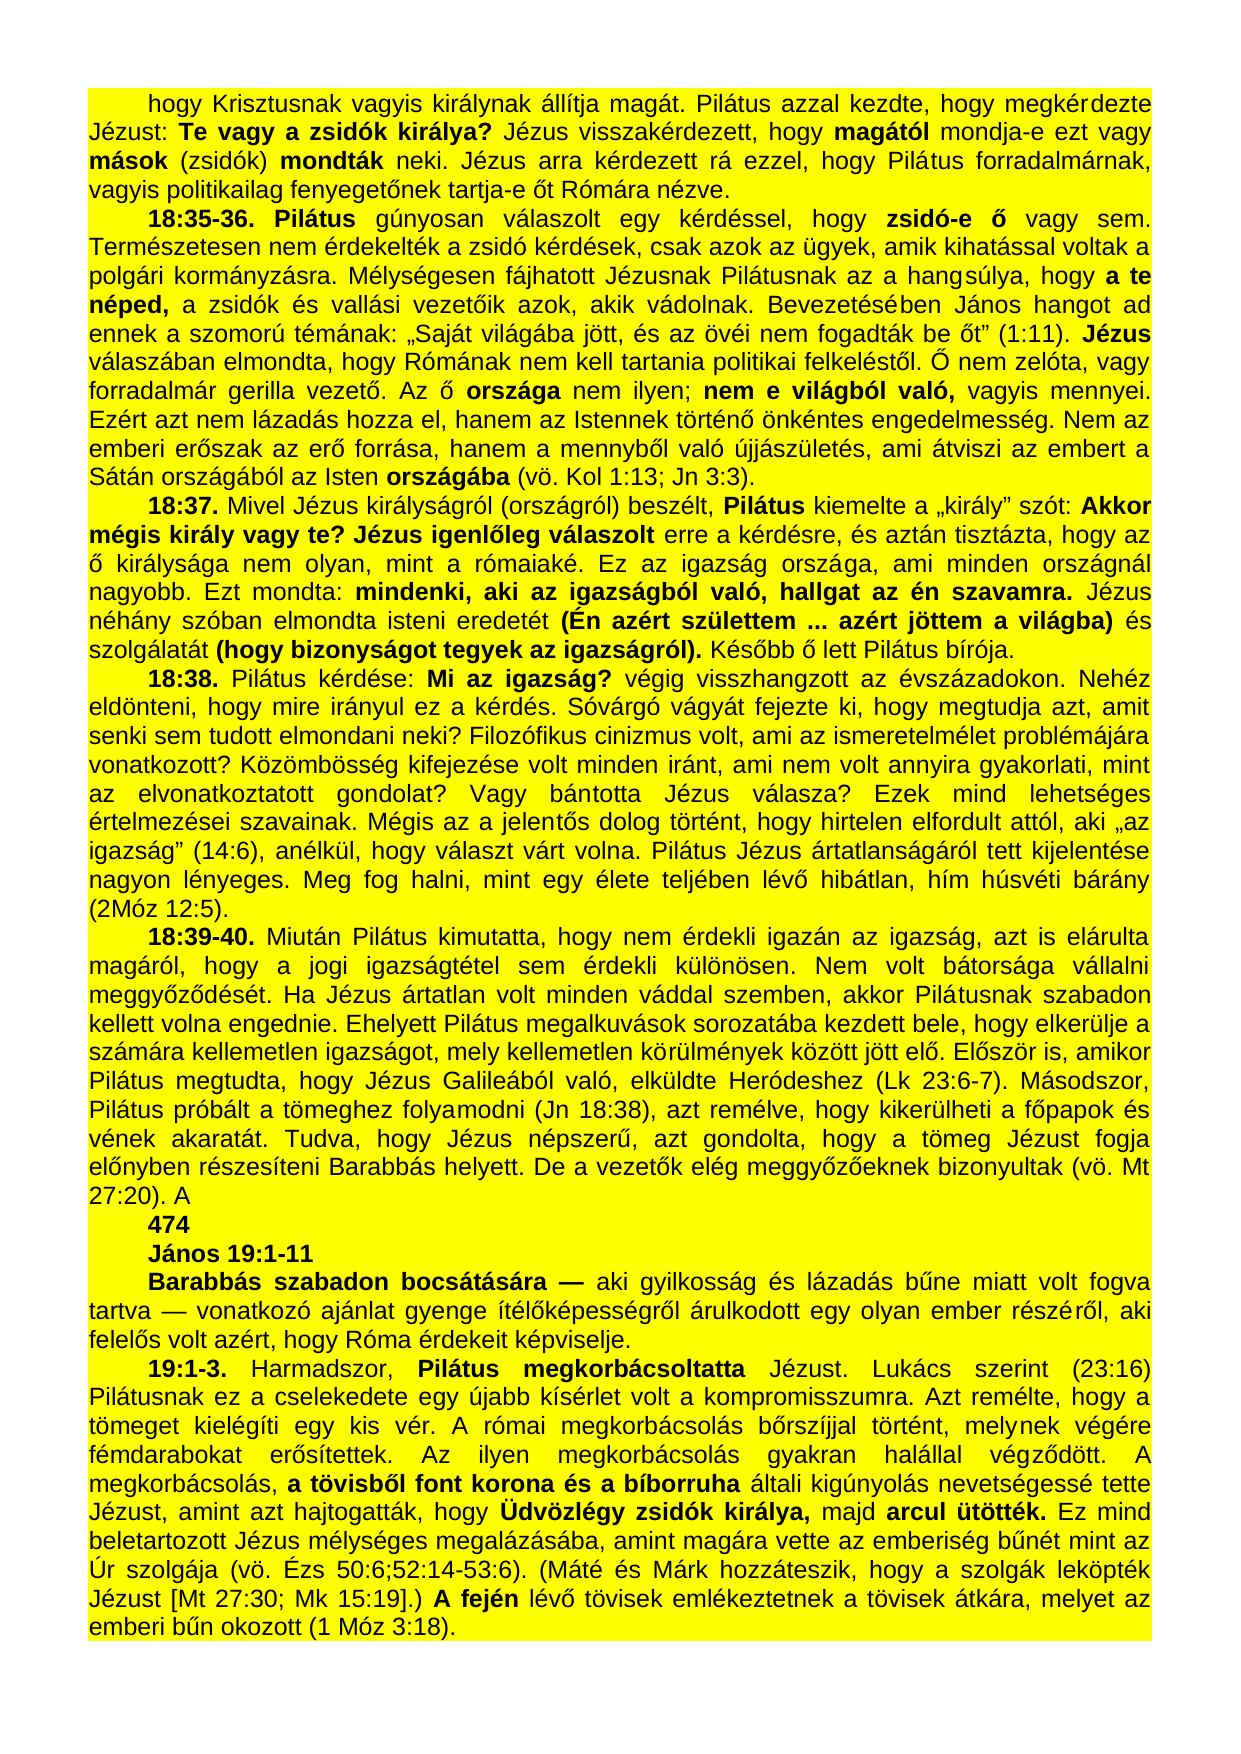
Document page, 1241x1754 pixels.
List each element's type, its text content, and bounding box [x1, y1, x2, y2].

text 18:39-40. Miután Pilátus kimutatta, hogy nem érdekli igazán az igazság, azt is elárulta magáról, hogy a jogi igazságtétel sem érdekli különösen. Nem volt bátorsága vállalni meggyőződését. Ha Jézus ártatlan volt minden váddal szemben, akkor Pilá­tusnak szabadon kellett volna engednie. Ehelyett Pilátus megalkuvások sorozatába kezdett bele, hogy elkerülje a számára kellemetlen igazságot, mely kellemetlen kö­rülmények között jött elő. Először is, amikor Pilátus megtudta, hogy Jézus Galileából való, elküldte Heródeshez (Lk 23:6-7). Másodszor, Pilátus próbált a tömeghez folya­modni (Jn 18:38), azt remélve, hogy kikerülheti a főpapok és vének akaratát. Tudva, hogy Jézus népszerű, azt gondolta, hogy a tömeg Jézust fogja előnyben részesíteni Barabbás helyett. De a vezetők elég meggyőzőeknek bizonyultak (vö. Mt 27:20). A [88, 922, 1152, 1210]
text 18:38. Pilátus kérdése: Mi az igazság? végig visszhangzott az évszázadokon. Nehéz eldönteni, hogy mire irányul ez a kérdés. Sóvárgó vágyát fejezte ki, hogy megtudja azt, amit senki sem tudott elmondani neki? Filozófikus cinizmus volt, ami az ismeretelmélet problémájára vonatkozott? Közömbösség kifejezése volt minden iránt, ami nem volt annyira gyakorlati, mint az elvonatkoztatott gondolat? Vagy bán­totta Jézus válasza? Ezek mind lehetséges értelmezései szavainak. Mégis az a jelen­tős dolog történt, hogy hirtelen elfordult attól, aki „az igazság” (14:6), anélkül, hogy választ várt volna. Pilátus Jézus ártatlanságáról tett kijelentése nagyon lényeges. Meg fog halni, mint egy élete teljében lévő hibátlan, hím húsvéti bárány (2Móz 12:5). [88, 663, 1152, 922]
text 19:1-3. Harmadszor, Pilátus megkorbácsoltatta Jézust. Lukács szerint (23:16) Pilátusnak ez a cselekedete egy újabb kísérlet volt a kompromisszumra. Azt remélte, hogy a tömeget kielégíti egy kis vér. A római megkorbácsolás bőrszíjjal történt, mely­nek végére fémdarabokat erősítettek. Az ilyen megkorbácsolás gyakran halállal vég­ződött. A megkorbácsolás, a tövisből font korona és a bíborruha általi kigúnyolás nevetségessé tette Jézust, amint azt hajtogatták, hogy Üdvözlégy zsidók királya, majd arcul ütötték. Ez mind beletartozott Jézus mélységes megalázásába, amint magára vette az emberiség bűnét mint az Úr szolgája (vö. Ézs 50:6;52:14-53:6). (Máté és Márk hozzáteszik, hogy a szolgák leköpték Jézust [Mt 27:30; Mk 15:19].) A fején lévő tövisek emlékeztetnek a tövisek átkára, melyet az emberi bűn okozott (1 Móz 3:18). [88, 1353, 1152, 1641]
text Barabbás szabadon bocsátására — aki gyilkosság és lázadás bűne miatt volt fogva tartva — vonatkozó ajánlat gyenge ítélőképességről árulkodott egy olyan ember részé­ről, aki felelős volt azért, hogy Róma érdekeit képviselje. [88, 1267, 1152, 1353]
text 18:35-36. Pilátus gúnyosan válaszolt egy kérdéssel, hogy zsidó-e ő vagy sem. Természetesen nem érdekelték a zsidó kérdések, csak azok az ügyek, amik kihatással voltak a polgári kormányzásra. Mélységesen fájhatott Jézusnak Pilátusnak az a hang­súlya, hogy a te néped, a zsidók és vallási vezetőik azok, akik vádolnak. Bevezetésé­ben János hangot ad ennek a szomorú témának: „Saját világába jött, és az övéi nem fogadták be őt” (1:11). Jézus válaszában elmondta, hogy Rómának nem kell tartania politikai felkeléstől. Ő nem zelóta, vagy forradalmár gerilla vezető. Az ő országa nem ilyen; nem e világból való, vagyis mennyei. Ezért azt nem lázadás hozza el, hanem az Istennek történő önkéntes engedelmesség. Nem az emberi erőszak az erő forrása, hanem a mennyből való újjászületés, ami átviszi az embert a Sátán országá­ból az Isten országába (vö. Kol 1:13; Jn 3:3). [88, 203, 1152, 491]
text 18:37. Mivel Jézus királyságról (országról) beszélt, Pilátus kiemelte a „király” szót: Akkor mégis király vagy te? Jézus igenlőleg válaszolt erre a kérdésre, és aztán tisztázta, hogy az ő királysága nem olyan, mint a rómaiaké. Ez az igazság orszá­ga, ami minden országnál nagyobb. Ezt mondta: mindenki, aki az igazságból való, hallgat az én szavamra. Jézus néhány szóban elmondta isteni eredetét (Én azért születtem ... azért jöttem a világba) és szolgálatát (hogy bizonyságot tegyek az igazságról). Később ő lett Pilátus bírója. [88, 491, 1152, 663]
text János 19:1-11 [88, 1238, 1152, 1267]
text hogy Krisztusnak vagyis királynak állítja magát. Pilátus azzal kezdte, hogy megkér­dezte Jézust: Te vagy a zsidók királya? Jézus visszakérdezett, hogy magától mond­ja-e ezt vagy mások (zsidók) mondták neki. Jézus arra kérdezett rá ezzel, hogy Pilá­tus forradalmárnak, vagyis politikailag fenyegetőnek tartja-e őt Rómára nézve. [88, 88, 1152, 203]
text 474 [88, 1210, 1152, 1238]
